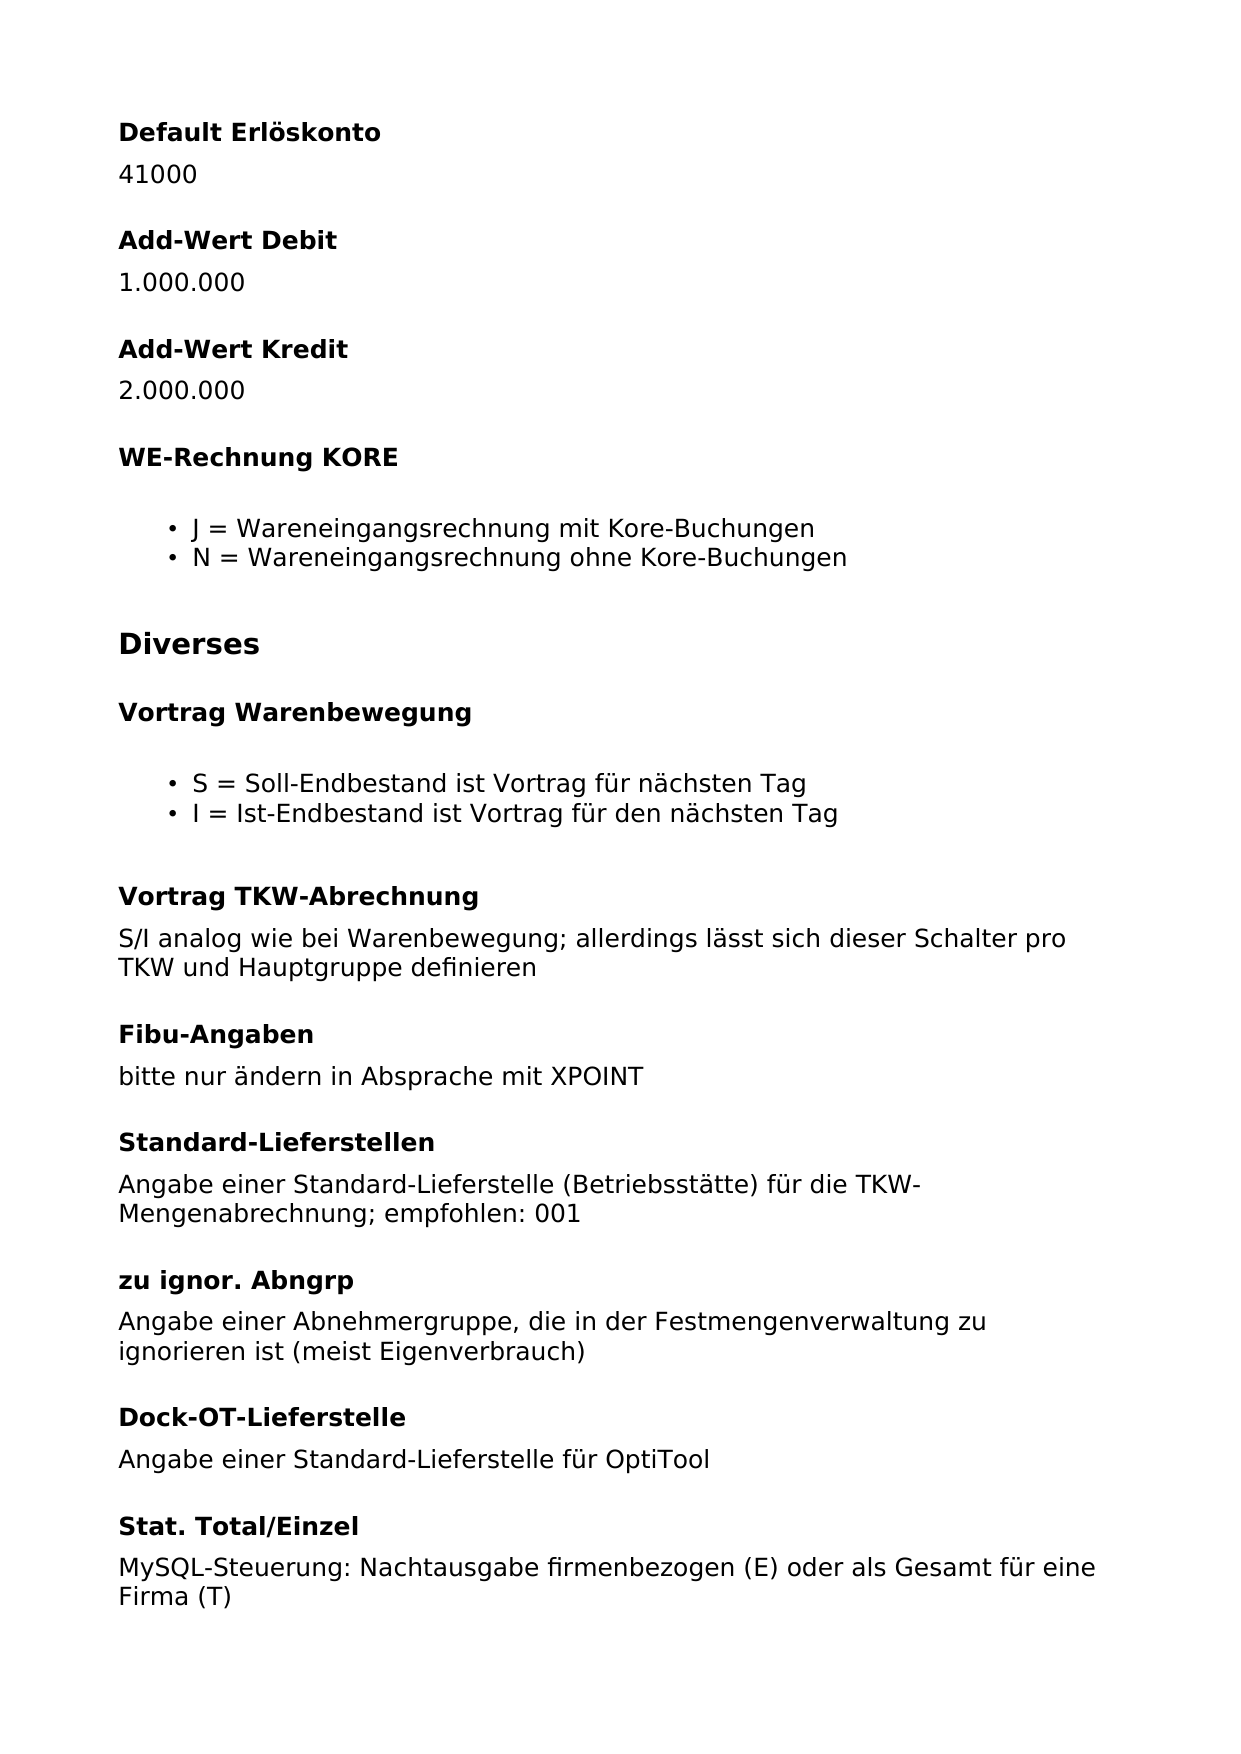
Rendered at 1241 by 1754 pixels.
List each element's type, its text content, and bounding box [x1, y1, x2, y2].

subtitle Add-Wert Kredit [118, 335, 1122, 364]
subtitle Fibu-Angaben [118, 1020, 1122, 1049]
text 2.000.000 [118, 376, 1122, 406]
subtitle Stat. Total/Einzel [118, 1512, 1122, 1541]
subtitle zu ignor. Abngrp [118, 1266, 1122, 1295]
text MySQL-Steuerung: Nachtausgabe firmenbezogen (E) oder als Gesamt für eine Firma (T) [118, 1553, 1122, 1612]
subtitle Default Erlöskonto [118, 118, 1122, 147]
subtitle Vortrag Warenbewegung [118, 698, 1122, 728]
text bitte nur ändern in Absprache mit XPOINT [118, 1062, 1122, 1091]
subtitle Vortrag TKW-Abrechnung [118, 882, 1122, 912]
text Angabe einer Abnehmergruppe, die in der Festmengenverwaltung zu ignorieren ist (meist Eigenverbrauch) [118, 1307, 1122, 1366]
text Angabe einer Standard-Lieferstelle (Betriebsstätte) für die TKW-Mengenabrechnung; empfohlen: 001 [118, 1170, 1122, 1228]
list J = Wareneingangsrechnung mit Kore-Buchungen [177, 514, 1122, 543]
subtitle Dock-OT-Lieferstelle [118, 1403, 1122, 1432]
list N = Wareneingangsrechnung ohne Kore-Buchungen [177, 543, 1122, 573]
text 1.000.000 [118, 268, 1122, 297]
list I = Ist-Endbestand ist Vortrag für den nächsten Tag [177, 799, 1122, 828]
subtitle WE-Rechnung KORE [118, 443, 1122, 472]
list S = Soll-Endbestand ist Vortrag für nächsten Tag [177, 770, 1122, 799]
text Angabe einer Standard-Lieferstelle für OptiTool [118, 1445, 1122, 1474]
text 41000 [118, 160, 1122, 189]
text S/I analog wie bei Warenbewegung; allerdings lässt sich dieser Schalter pro TKW und Hauptgruppe definieren [118, 924, 1122, 982]
subtitle Add-Wert Debit [118, 226, 1122, 256]
subtitle Standard-Lieferstellen [118, 1128, 1122, 1157]
subtitle Diverses [118, 627, 1122, 661]
